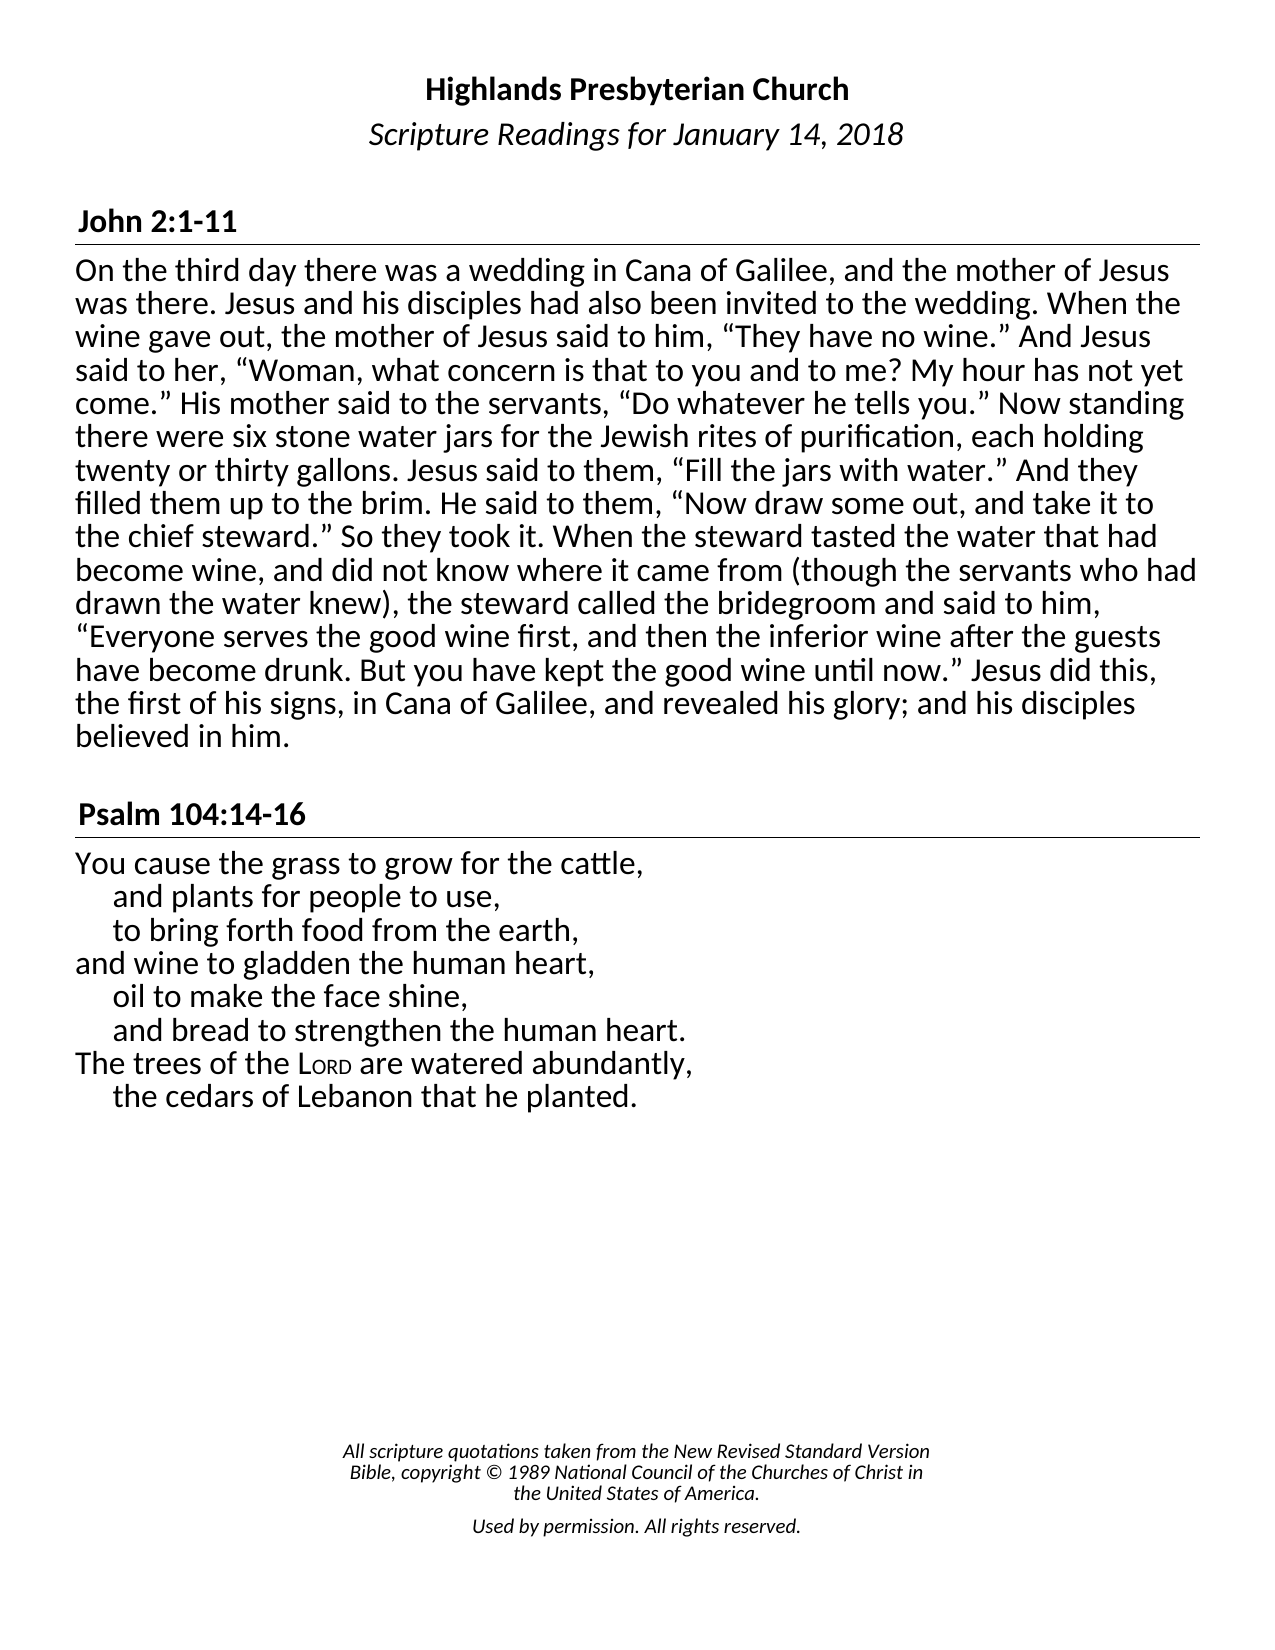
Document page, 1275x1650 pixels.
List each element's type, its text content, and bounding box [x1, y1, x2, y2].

text All scripture quotations taken from the New Revised Standard Version Bible, copyright © 1989 National Council of the Churches of Christ in the United States of America. [337, 1443, 937, 1506]
text You cause the grass to grow for the cattle, and plants for people to use, to bring forth food from the earth, [75, 849, 1200, 949]
text and wine to gladden the human heart, oil to make the face shine, and bread to strengthen the human heart. [75, 949, 1200, 1049]
text The trees of the Lord are watered abundantly, the cedars of Lebanon that he planted. [75, 1049, 1200, 1116]
subtitle Psalm 104:14-16 [75, 798, 1200, 837]
text Used by permission. All rights reserved. [337, 1518, 937, 1539]
subtitle John 2:1-11 [75, 204, 1200, 244]
text On the third day there was a wedding in Cana of Galilee, and the mother of Jesus was there. Jesus and his disciples had also been invited to the wedding. When the wine gave out, the mother of Jesus said to him, “They have no wine.” And Jesus said to her, “Woman, what concern is that to you and to me? My hour has not yet come.” His mother said to the servants, “Do whatever he tells you.” Now standing there were six stone water jars for the Jewish rites of purification, each holding twenty or thirty gallons. Jesus said to them, “Fill the jars with water.” And they filled them up to the brim. He said to them, “Now draw some out, and take it to the chief steward.” So they took it. When the steward tasted the water that had become wine, and did not know where it came from (though the servants who had drawn the water knew), the steward called the bridegroom and said to him, “Everyone serves the good wine first, and then the inferior wine after the guests have become drunk. But you have kept the good wine until now.” Jesus did this, the first of his signs, in Cana of Galilee, and revealed his glory; and his disciples believed in him. [75, 256, 1200, 756]
subtitle Scripture Readings for January 14, 2018 [75, 120, 1200, 154]
title Highlands Presbyterian Church [75, 75, 1200, 108]
